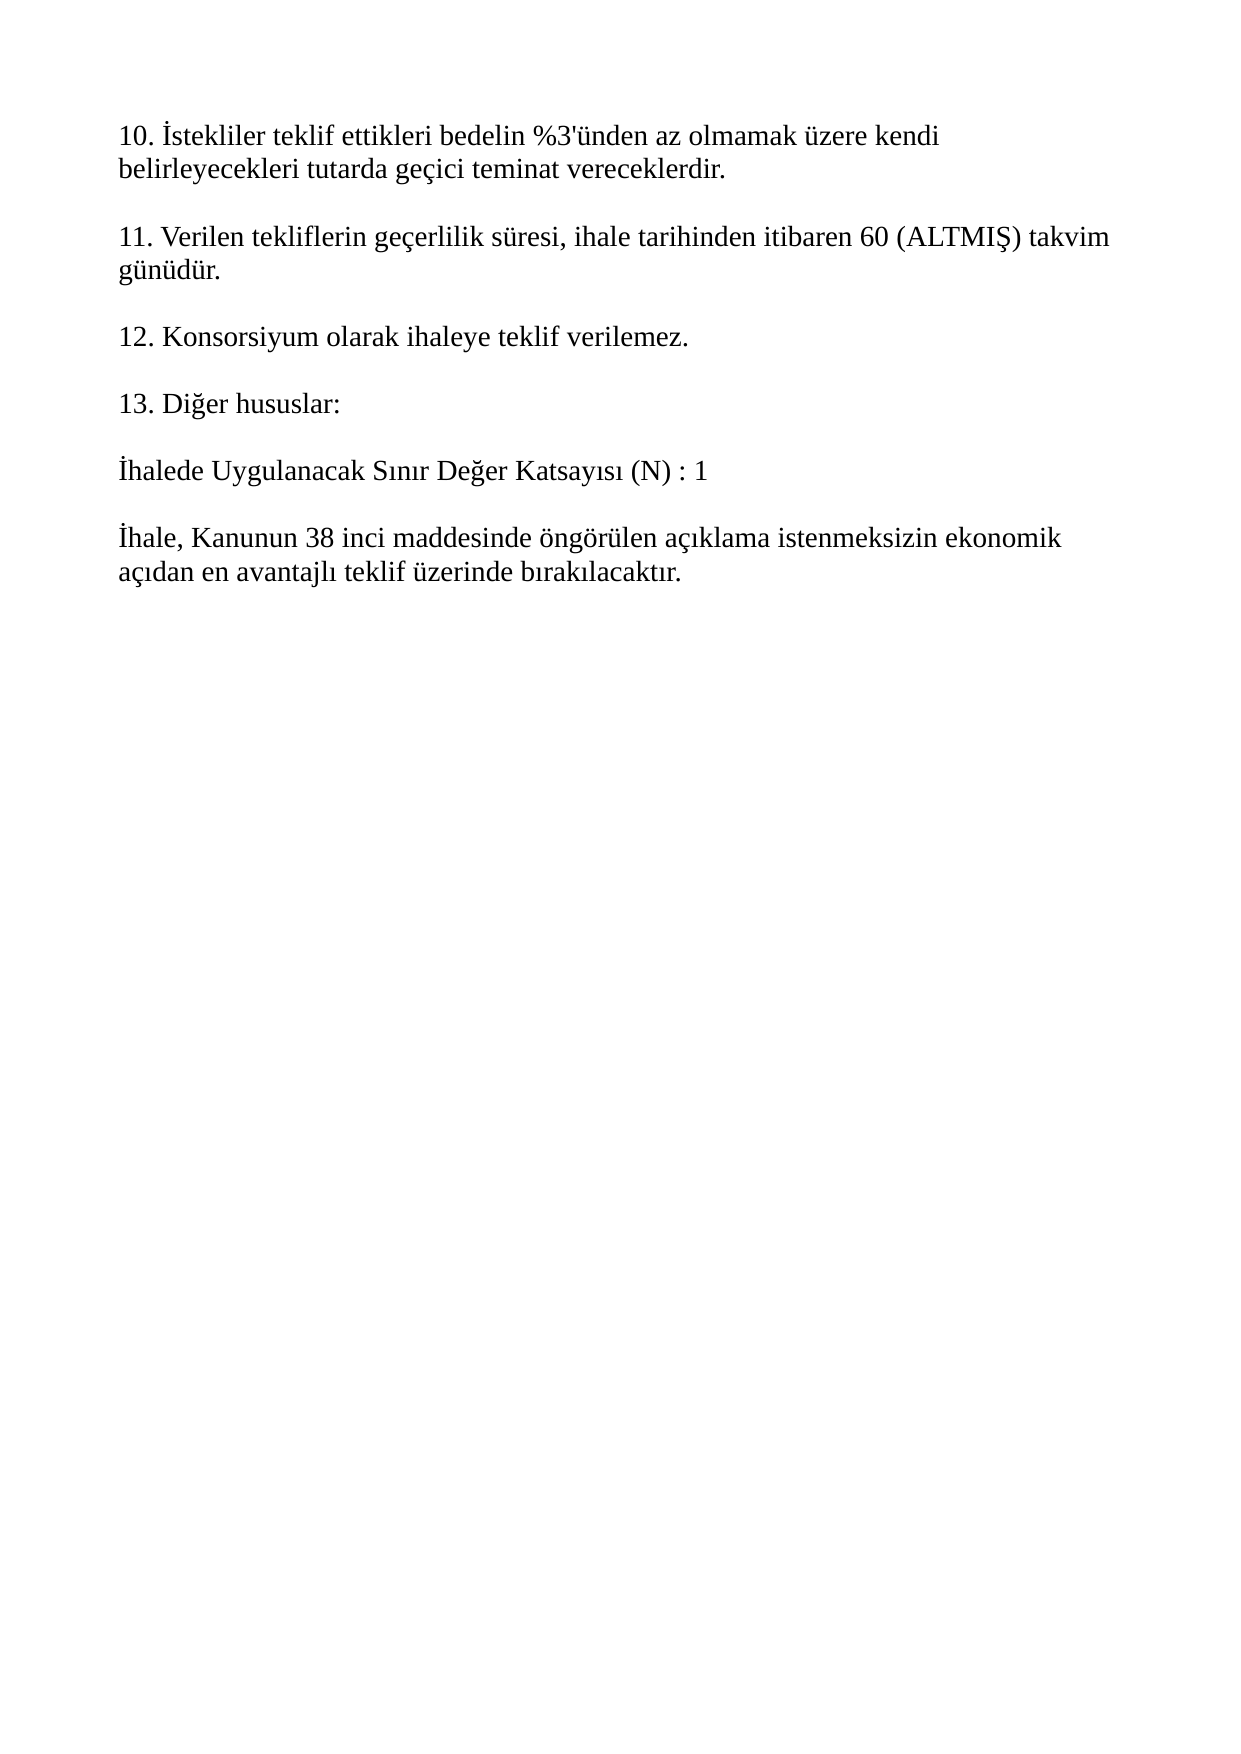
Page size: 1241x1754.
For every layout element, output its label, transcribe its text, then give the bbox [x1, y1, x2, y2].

text 10. İstekliler teklif ettikleri bedelin %3'ünden az olmamak üzere kendi belirleyecekleri tutarda geçici teminat vereceklerdir. [118, 118, 1122, 185]
text İhalede Uygulanacak Sınır Değer Katsayısı (N) : 1 [118, 453, 1122, 487]
text 12. Konsorsiyum olarak ihaleye teklif verilemez. [118, 319, 1122, 353]
text 13. Diğer hususlar: [118, 386, 1122, 420]
text İhale, Kanunun 38 inci maddesinde öngörülen açıklama istenmeksizin ekonomik açıdan en avantajlı teklif üzerinde bırakılacaktır. [118, 521, 1122, 588]
text 11. Verilen tekliflerin geçerlilik süresi, ihale tarihinden itibaren 60 (ALTMIŞ) takvim günüdür. [118, 219, 1122, 286]
